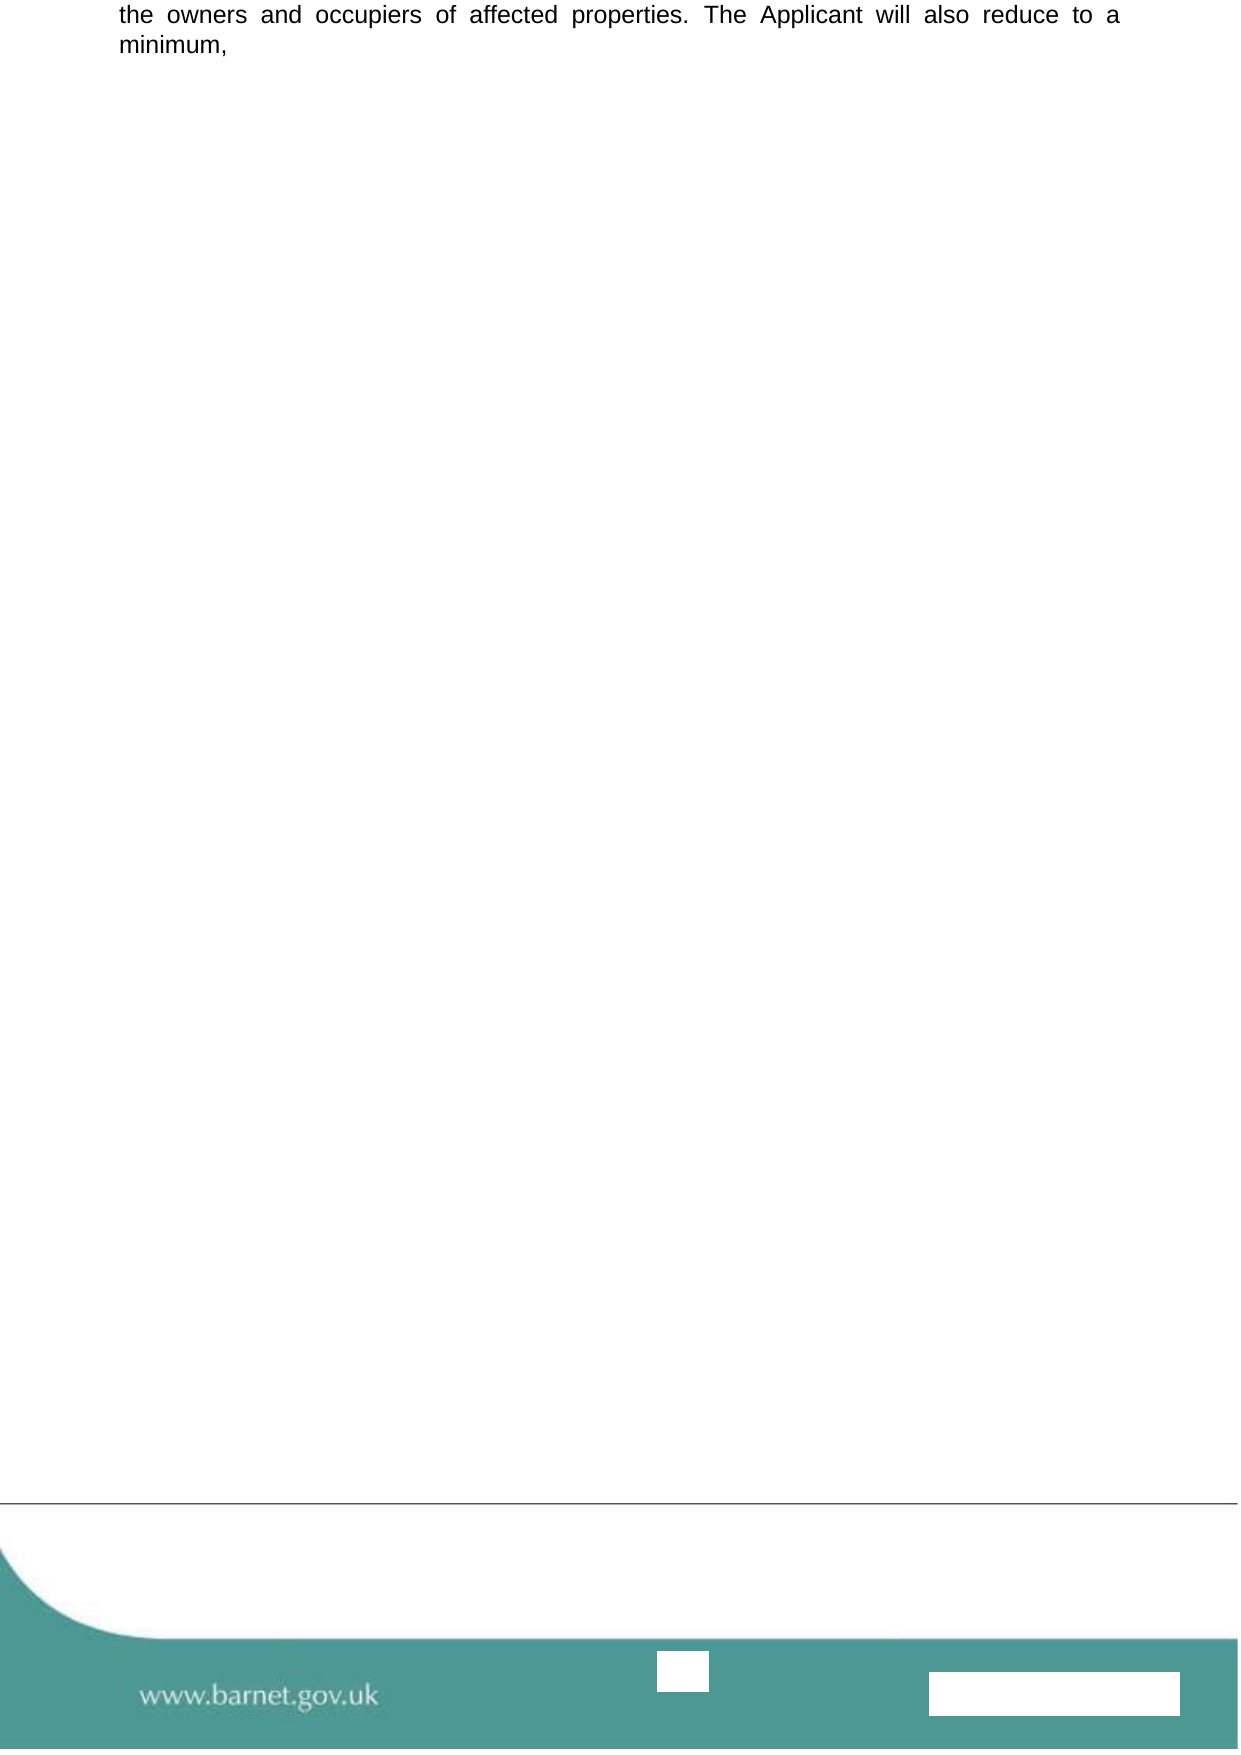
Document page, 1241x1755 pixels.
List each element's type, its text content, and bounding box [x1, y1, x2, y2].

text the owners and occupiers of affected properties. The Applicant will also reduce to a minimum, [118, 0, 1121, 59]
